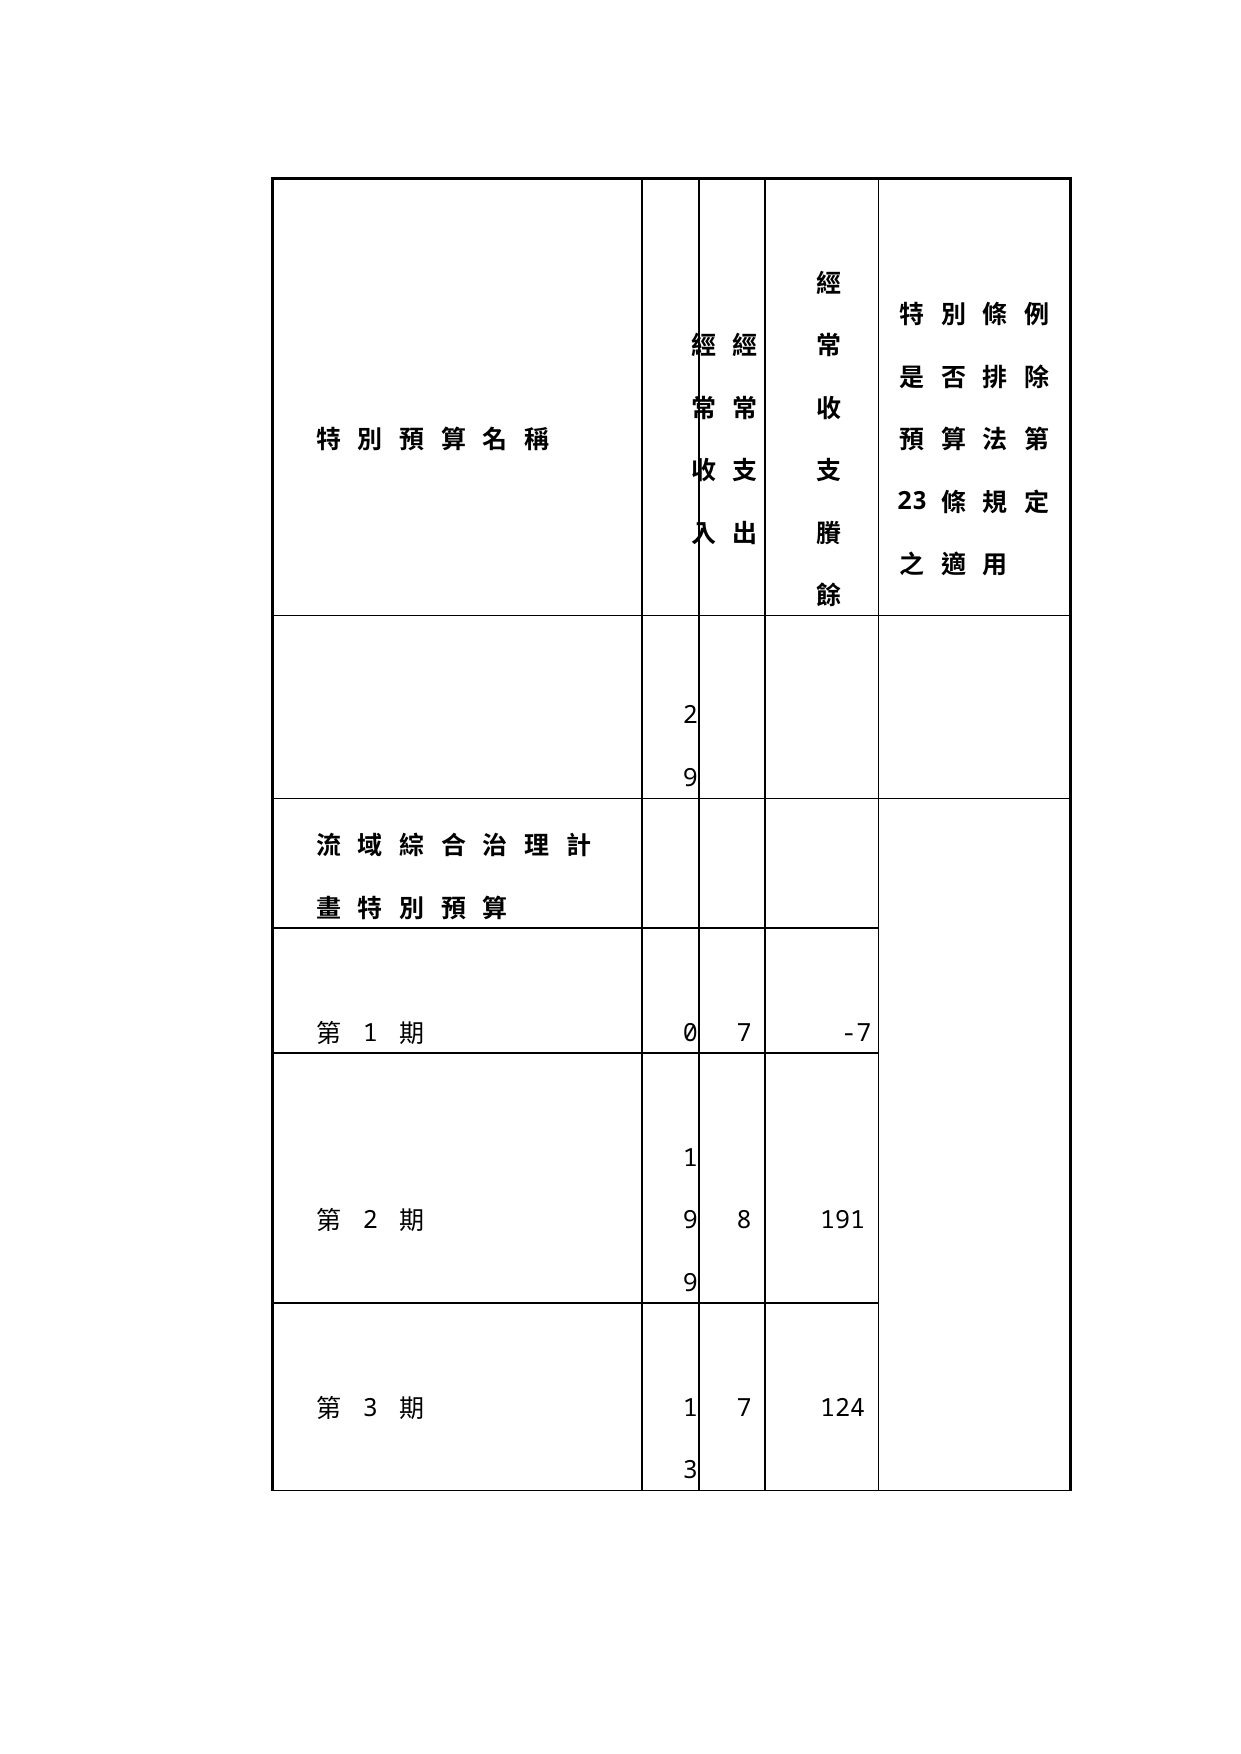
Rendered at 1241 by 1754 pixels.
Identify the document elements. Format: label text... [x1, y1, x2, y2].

table_cell [274, 616, 641, 797]
table_header 經常支出 [700, 180, 764, 615]
table_cell [643, 799, 698, 927]
table_cell 7 [700, 1304, 764, 1490]
table_cell -7 [766, 929, 878, 1052]
table_cell [700, 616, 764, 797]
table_cell 191 [766, 1054, 878, 1302]
table_cell 7 [700, 929, 764, 1052]
table_cell [766, 616, 878, 797]
table_cell 199 [643, 1054, 698, 1302]
table_header 經常收入 [643, 180, 698, 615]
table_cell 0 [643, 929, 698, 1052]
table_header 特別預算名稱 [274, 180, 641, 615]
table_cell [879, 616, 1069, 797]
table_cell [766, 799, 878, 927]
table_cell [879, 799, 1069, 1490]
table_cell 第2期 [274, 1054, 641, 1302]
table_cell 流域綜合治理計畫特別預算 [274, 799, 641, 927]
table_header 經常收支賸餘 [766, 180, 878, 615]
table_cell 13 [643, 1304, 698, 1490]
table_cell 124 [766, 1304, 878, 1490]
table_header 特別條例是否排除預算法第23條規定之適用 [879, 180, 1069, 615]
table_cell 第1期 [274, 929, 641, 1052]
table_cell 第3期 [274, 1304, 641, 1490]
table_cell 29 [643, 616, 698, 797]
table_cell [700, 799, 764, 927]
table_cell 8 [700, 1054, 764, 1302]
